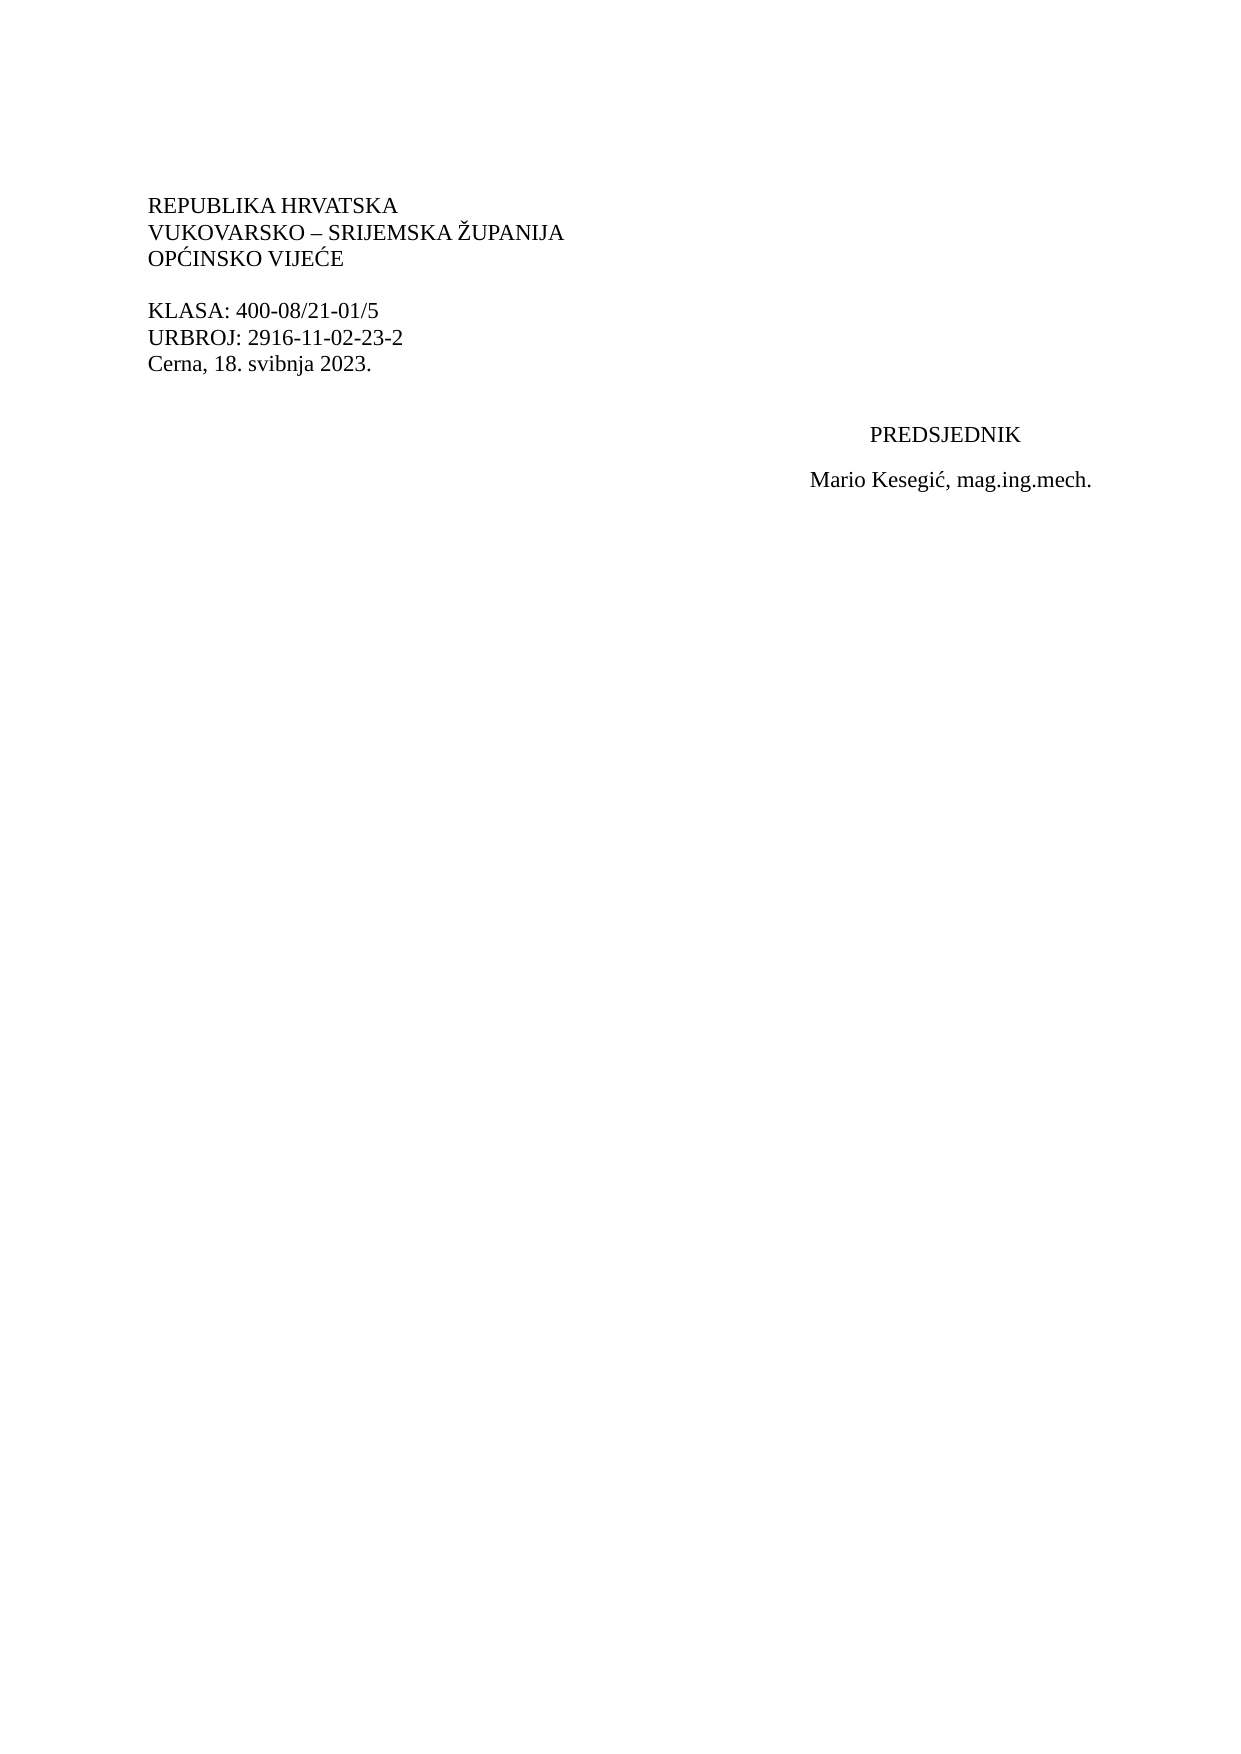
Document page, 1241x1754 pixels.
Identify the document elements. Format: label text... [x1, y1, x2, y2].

text KLASA: 400-08/21-01/5 [148, 298, 1093, 324]
text URBROJ: 2916-11-02-23-2 [148, 324, 1093, 350]
text PREDSJEDNIK [148, 421, 1093, 448]
text Cerna, 18. svibnja 2023. [148, 350, 1093, 377]
text Mario Kesegić, mag.ing.mech. [148, 466, 1093, 492]
text VUKOVARSKO – SRIJEMSKA ŽUPANIJA [148, 218, 1093, 245]
text REPUBLIKA HRVATSKA [148, 192, 1093, 218]
text OPĆINSKO VIJEĆE [148, 245, 1093, 271]
